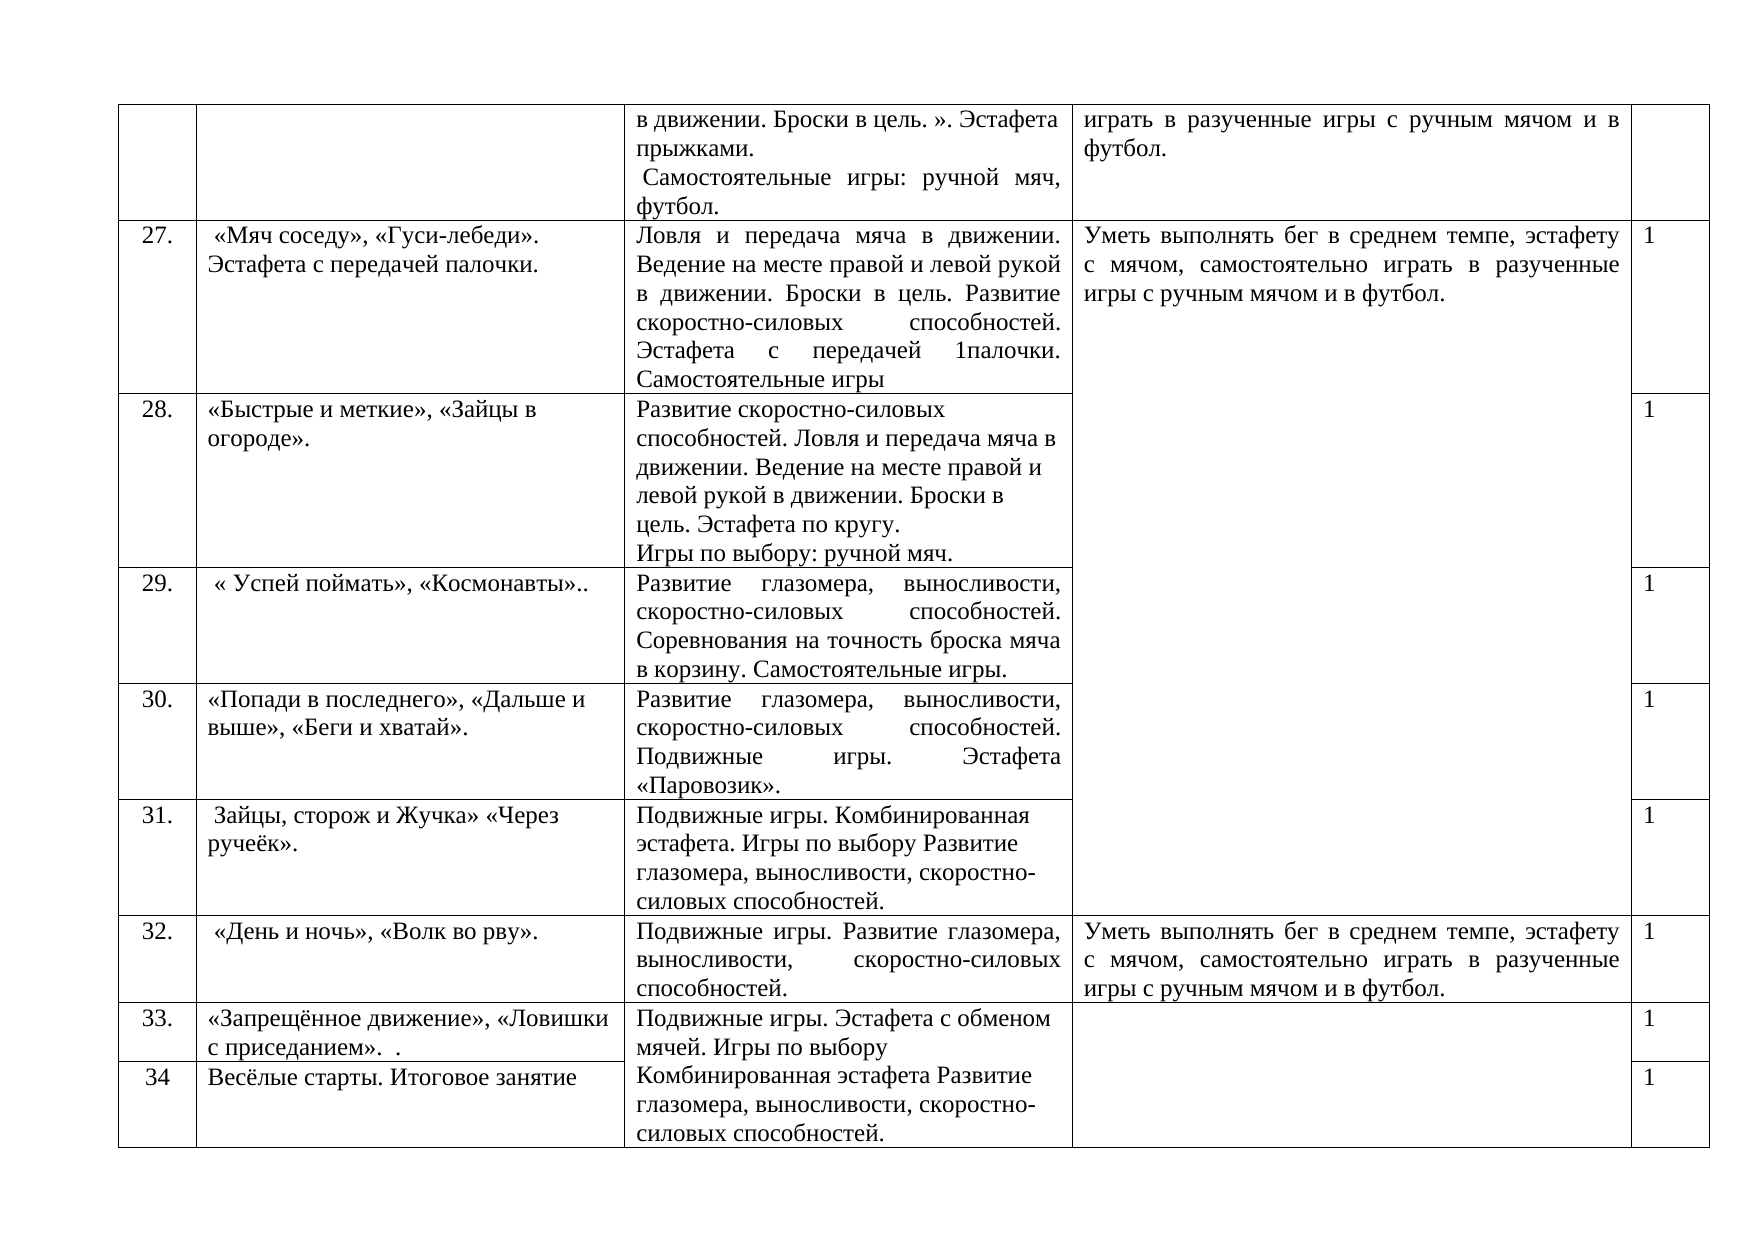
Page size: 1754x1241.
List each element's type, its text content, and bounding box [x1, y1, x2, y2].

table_cell 1 [1632, 568, 1709, 683]
table_cell 1 [1632, 221, 1709, 393]
table_cell Подвижные игры. Развитие глазомера, выносливости, скоростно-силовых способностей. [625, 916, 1072, 1002]
table_cell [197, 105, 624, 219]
table_cell играть в разученные игры с ручным мячом и в футбол. [1073, 105, 1631, 219]
table_cell «День и ночь», «Волк во рву». [197, 916, 624, 1002]
table_cell «Быстрые и меткие», «Зайцы в огороде». [197, 394, 624, 567]
table_cell 1 [1632, 800, 1709, 915]
table_cell « Успей поймать», «Космонавты».. [197, 568, 624, 683]
table_cell 31. [119, 800, 196, 915]
table_cell 1 [1632, 1003, 1709, 1061]
table_cell 1 [1632, 1062, 1709, 1147]
table_cell [1073, 1003, 1631, 1147]
table_cell Уметь выполнять бег в среднем темпе, эстафету с мячом, самостоятельно играть в разученные игры с ручным мячом и в футбол. [1073, 916, 1631, 1002]
table_cell Развитие глазомера, выносливости, скоростно-силовых способностей. Подвижные игры. Эстафета «Паровозик». [625, 684, 1072, 799]
table_cell 1 [1632, 394, 1709, 567]
table_cell «Мяч соседу», «Гуси-лебеди». Эстафета с передачей палочки. [197, 221, 624, 393]
table_cell 28. [119, 394, 196, 567]
table_cell Подвижные игры. Эстафета с обменом мячей. Игры по выбору Комбинированная эстафета Развитие глазомера, выносливости, скоростно-силовых способностей. [625, 1003, 1072, 1147]
table_cell Весёлые старты. Итоговое занятие [197, 1062, 624, 1147]
table_cell 29. [119, 568, 196, 683]
table_cell 1 [1632, 684, 1709, 799]
table_cell Ловля и передача мяча в движении. Ведение на месте правой и левой рукой в движении. Броски в цель. Развитие скоростно-силовых способностей. Эстафета с передачей 1палочки. Самостоятельные игры [625, 221, 1072, 393]
table_cell 1 [1632, 916, 1709, 1002]
table_cell в движении. Броски в цель. ». Эстафета прыжками. Самостоятельные игры: ручной мяч, футбол. [625, 105, 1072, 219]
table_cell «Попади в последнего», «Дальше и выше», «Беги и хватай». [197, 684, 624, 799]
table_cell Уметь выполнять бег в среднем темпе, эстафету с мячом, самостоятельно играть в разученные игры с ручным мячом и в футбол. [1073, 221, 1631, 915]
table_cell 30. [119, 684, 196, 799]
table_cell Зайцы, сторож и Жучка» «Через ручеёк». [197, 800, 624, 915]
table_cell [119, 105, 196, 219]
table_cell Подвижные игры. Комбинированная эстафета. Игры по выбору Развитие глазомера, выносливости, скоростно-силовых способностей. [625, 800, 1072, 915]
table_cell [1632, 105, 1709, 219]
table_cell 34 [119, 1062, 196, 1147]
table_cell 32. [119, 916, 196, 1002]
table_cell Развитие глазомера, выносливости, скоростно-силовых способностей. Соревнования на точность броска мяча в корзину. Самостоятельные игры. [625, 568, 1072, 683]
table_cell Развитие скоростно-силовых способностей. Ловля и передача мяча в движении. Ведение на месте правой и левой рукой в движении. Броски в цель. Эстафета по кругу. Игры по выбору: ручной мяч. [625, 394, 1072, 567]
table_cell 33. [119, 1003, 196, 1061]
table_cell «Запрещённое движение», «Ловишки с приседанием». . [197, 1003, 624, 1061]
table_cell 27. [119, 221, 196, 393]
